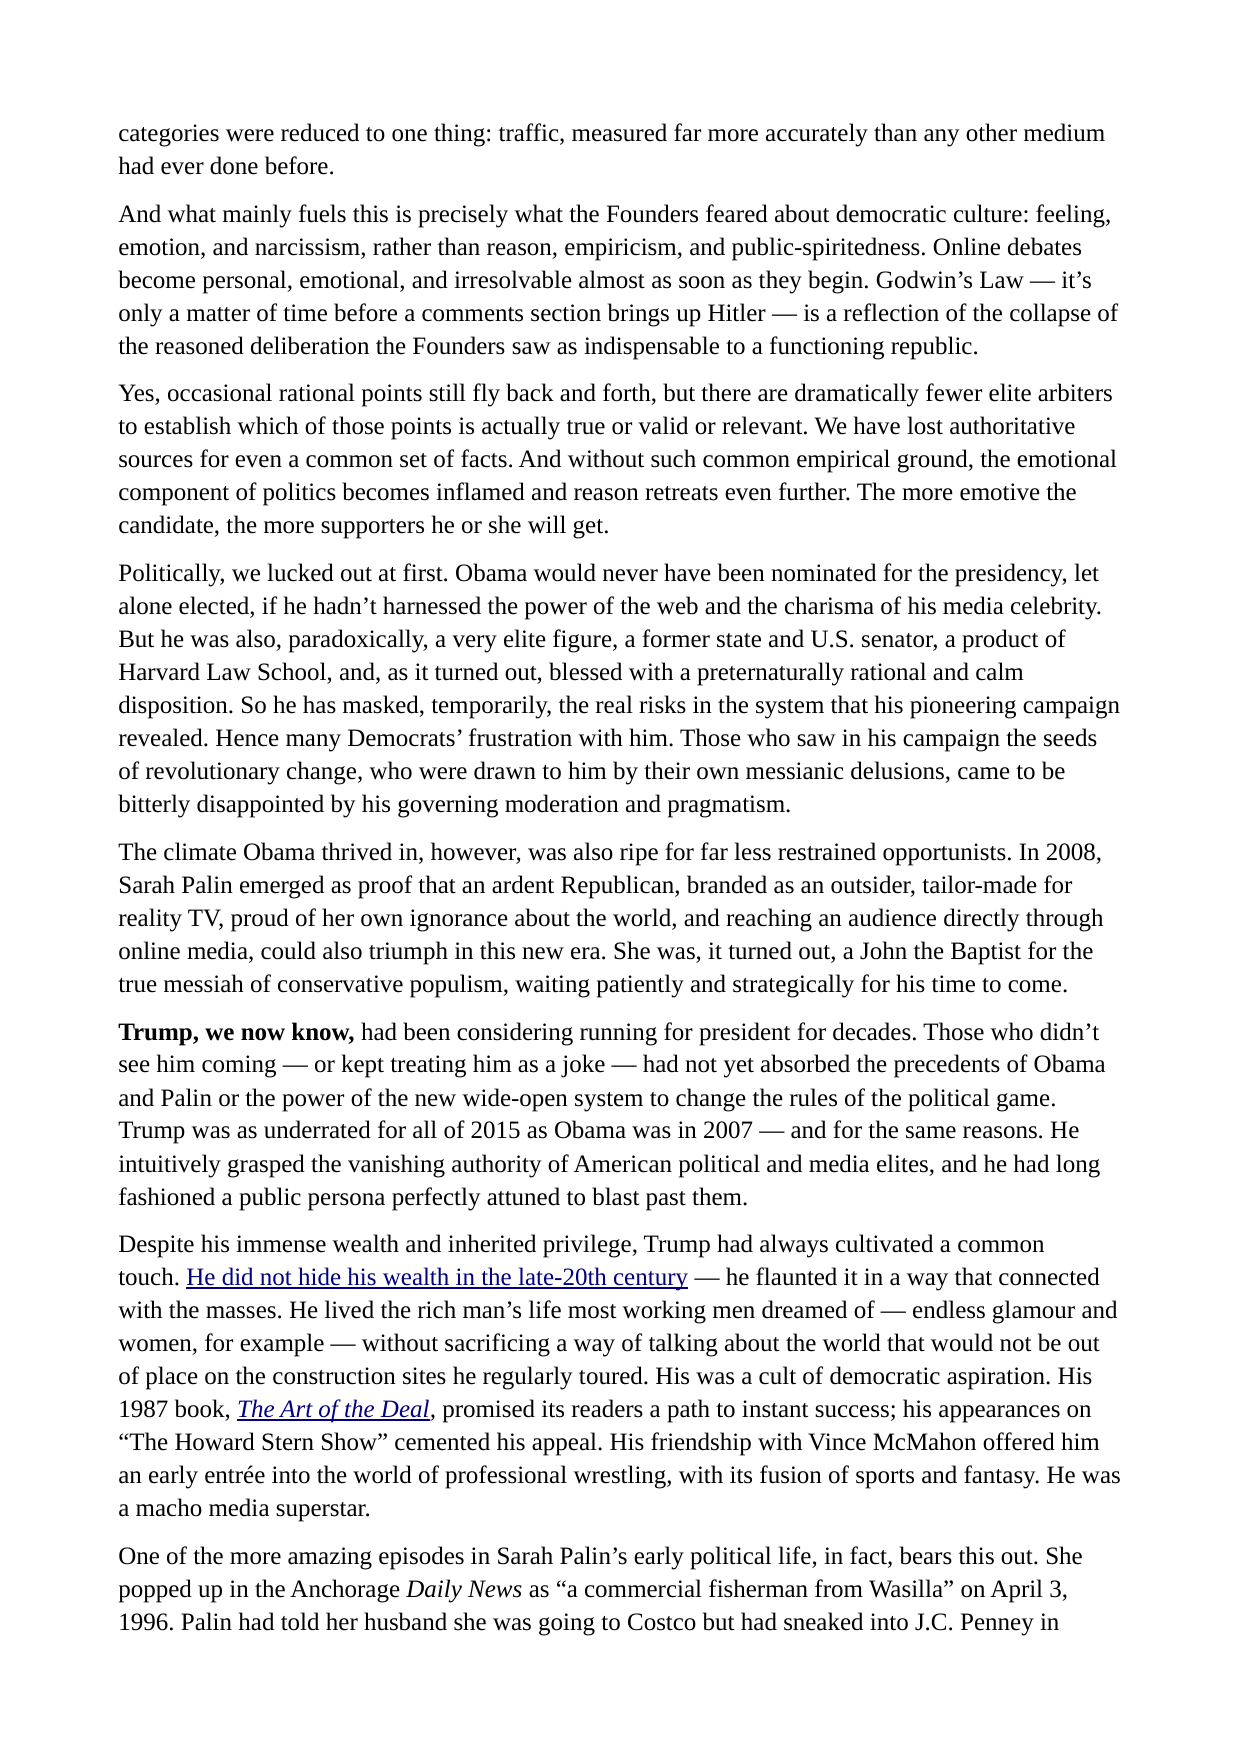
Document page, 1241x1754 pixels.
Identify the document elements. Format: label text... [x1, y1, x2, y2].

text Despite his immense wealth and inherited privilege, Trump had always cultivated a common touch. He did not hide his wealth in the late-20th century — he flaunted it in a way that connected with the masses. He lived the rich man’s life most working men dreamed of — endless glamour and women, for example — without sacrificing a way of talking about the world that would not be out of place on the construction sites he regularly toured. His was a cult of democratic aspiration. His 1987 book, The Art of the Deal, promised its readers a path to instant success; his appearances on “The Howard Stern Show” cemented his appeal. His friendship with Vince McMahon offered him an early entrée into the world of professional wrestling, with its fusion of sports and fantasy. He was a macho media superstar. [118, 1229, 1122, 1522]
text And what mainly fuels this is precisely what the Founders feared about democratic culture: feeling, emotion, and narcissism, rather than reason, empiricism, and public-spiritedness. Online debates become personal, emotional, and irresolvable almost as soon as they begin. Godwin’s Law — it’s only a matter of time before a comments section brings up Hitler — is a reflection of the collapse of the reasoned deliberation the Founders saw as indispensable to a functioning republic. [118, 199, 1122, 359]
text Trump, we now know, had been considering running for president for decades. Those who didn’t see him coming — or kept treating him as a joke — had not yet absorbed the precedents of Obama and Palin or the power of the new wide-open system to change the rules of the political game. Trump was as underrated for all of 2015 as Obama was in 2007 — and for the same reasons. He intuitively grasped the vanishing authority of American political and media elites, and he had long fashioned a public persona perfectly attuned to blast past them. [118, 1017, 1122, 1210]
text categories were reduced to one thing: traffic, measured far more accurately than any other medium had ever done before. [118, 118, 1122, 180]
text Politically, we lucked out at first. Obama would never have been nominated for the presidency, let alone elected, if he hadn’t harnessed the power of the web and the charisma of his media celebrity. But he was also, paradoxically, a very elite figure, a former state and U.S. senator, a product of Harvard Law School, and, as it turned out, blessed with a preternaturally rational and calm disposition. So he has masked, temporarily, the real risks in the system that his pioneering campaign revealed. Hence many Democrats’ frustration with him. Those who saw in his campaign the seeds of revolutionary change, who were drawn to him by their own messianic delusions, came to be bitterly disappointed by his governing moderation and pragmatism. [118, 558, 1122, 818]
text One of the more amazing episodes in Sarah Palin’s early political life, in fact, bears this out. She popped up in the Anchorage Daily News as “a commercial fisherman from Wasilla” on April 3, 1996. Palin had told her husband she was going to Costco but had sneaked into J.C. Penney in [118, 1541, 1122, 1636]
text The climate Obama thrived in, however, was also ripe for far less restrained opportunists. In 2008, Sarah Palin emerged as proof that an ardent Republican, branded as an outsider, tailor-made for reality TV, proud of her own ignorance about the world, and reaching an audience directly through online media, could also triumph in this new era. She was, it turned out, a John the Baptist for the true messiah of conservative populism, waiting patiently and strategically for his time to come. [118, 837, 1122, 998]
text Yes, occasional rational points still fly back and forth, but there are dramatically fewer elite arbiters to establish which of those points is actually true or valid or relevant. We have lost authoritative sources for even a common set of facts. And without such common empirical ground, the emotional component of politics becomes inflamed and reason retreats even further. The more emotive the candidate, the more supporters he or she will get. [118, 378, 1122, 539]
